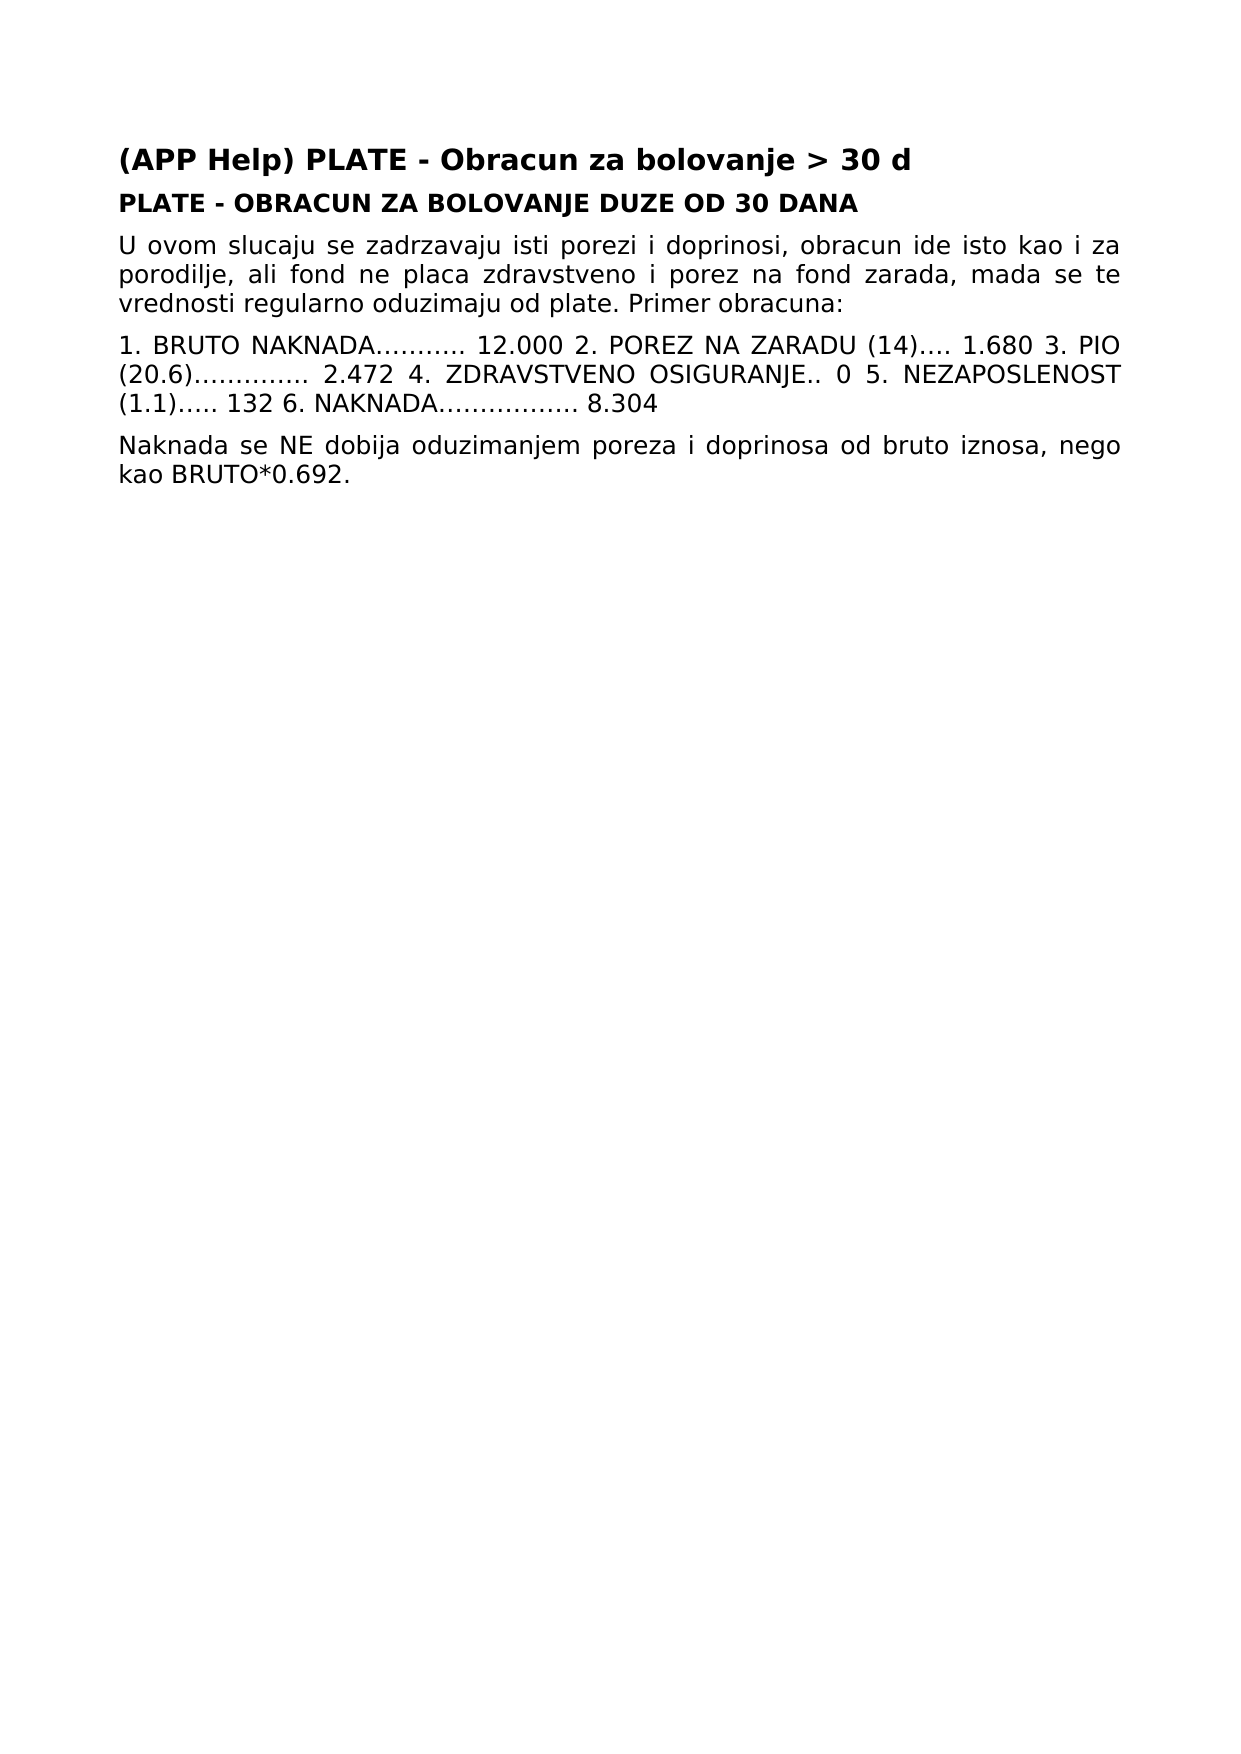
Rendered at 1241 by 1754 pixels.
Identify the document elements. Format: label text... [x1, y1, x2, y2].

subtitle (APP Help) PLATE - Obracun za bolovanje > 30 d [118, 143, 1122, 177]
text 1. BRUTO NAKNADA……….. 12.000 2. POREZ NA ZARADU (14)…. 1.680 3. PIO (20.6)………….. 2.472 4. ZDRAVSTVENO OSIGURANJE.. 0 5. NEZAPOSLENOST (1.1)….. 132 6. NAKNADA…………….. 8.304 [118, 331, 1122, 419]
text Naknada se NE dobija oduzimanjem poreza i doprinosa od bruto iznosa, nego kao BRUTO*0.692. [118, 431, 1122, 489]
text PLATE - OBRACUN ZA BOLOVANJE DUZE OD 30 DANA [118, 189, 1122, 219]
text U ovom slucaju se zadrzavaju isti porezi i doprinosi, obracun ide isto kao i za porodilje, ali fond ne placa zdravstveno i porez na fond zarada, mada se te vrednosti regularno oduzimaju od plate. Primer obracuna: [118, 231, 1122, 319]
